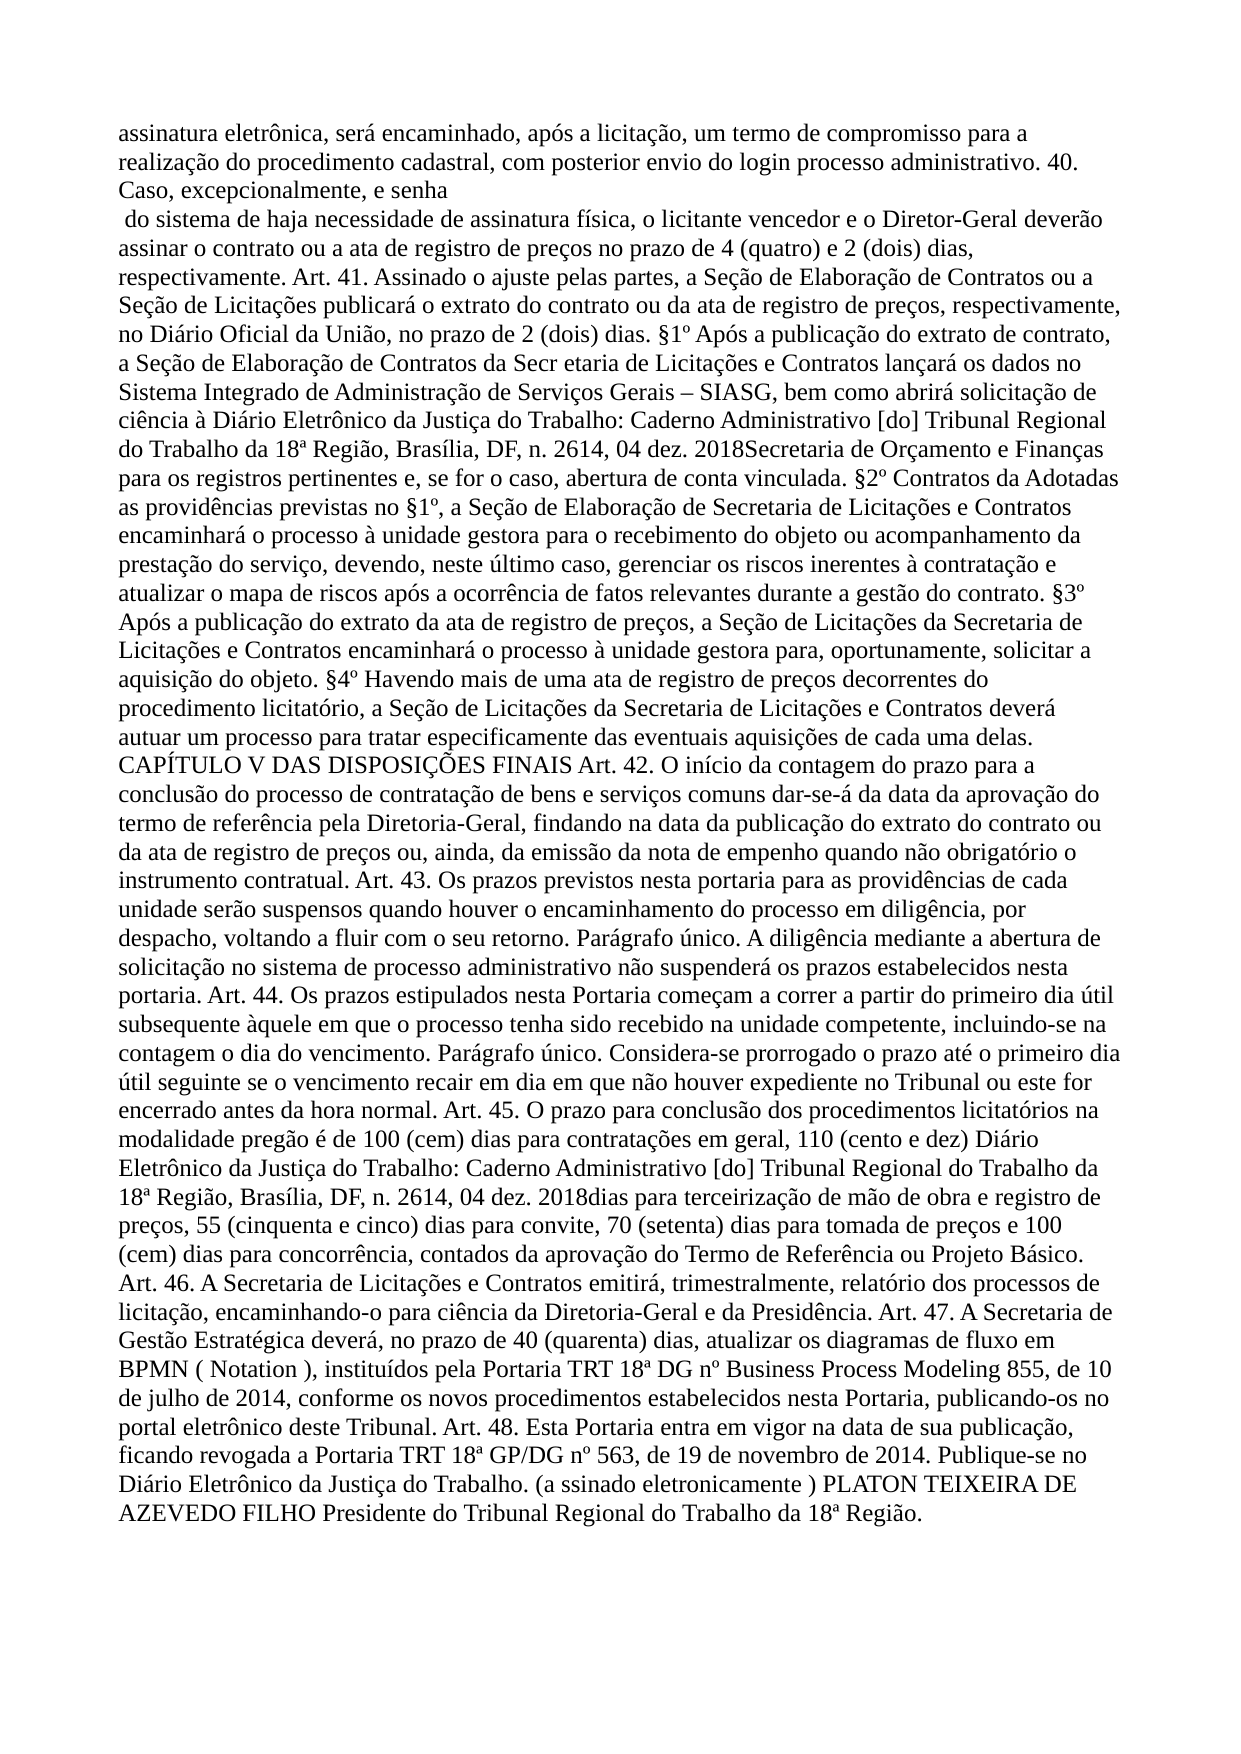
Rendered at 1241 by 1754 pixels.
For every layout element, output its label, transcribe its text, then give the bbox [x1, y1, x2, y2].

text do sistema de haja necessidade de assinatura física, o licitante vencedor e o Diretor-Geral deverão assinar o contrato ou a ata de registro de preços no prazo de 4 (quatro) e 2 (dois) dias, respectivamente. Art. 41. Assinado o ajuste pelas partes, a Seção de Elaboração de Contratos ou a Seção de Licitações publicará o extrato do contrato ou da ata de registro de preços, respectivamente, no Diário Oficial da União, no prazo de 2 (dois) dias. §1º Após a publicação do extrato de contrato, a Seção de Elaboração de Contratos da Secr etaria de Licitações e Contratos lançará os dados no Sistema Integrado de Administração de Serviços Gerais – SIASG, bem como abrirá solicitação de ciência à Diário Eletrônico da Justiça do Trabalho: Caderno Administrativo [do] Tribunal Regional do Trabalho da 18ª Região, Brasília, DF, n. 2614, 04 dez. 2018Secretaria de Orçamento e Finanças para os registros pertinentes e, se for o caso, abertura de conta vinculada. §2º Contratos da Adotadas as providências previstas no §1º, a Seção de Elaboração de Secretaria de Licitações e Contratos encaminhará o processo à unidade gestora para o recebimento do objeto ou acompanhamento da prestação do serviço, devendo, neste último caso, gerenciar os riscos inerentes à contratação e atualizar o mapa de riscos após a ocorrência de fatos relevantes durante a gestão do contrato. §3º Após a publicação do extrato da ata de registro de preços, a Seção de Licitações da Secretaria de Licitações e Contratos encaminhará o processo à unidade gestora para, oportunamente, solicitar a aquisição do objeto. §4º Havendo mais de uma ata de registro de preços decorrentes do procedimento licitatório, a Seção de Licitações da Secretaria de Licitações e Contratos deverá autuar um processo para tratar especificamente das eventuais aquisições de cada uma delas. CAPÍTULO V DAS DISPOSIÇÕES FINAIS Art. 42. O início da contagem do prazo para a conclusão do processo de contratação de bens e serviços comuns dar-se-á da data da aprovação do termo de referência pela Diretoria-Geral, findando na data da publicação do extrato do contrato ou da ata de registro de preços ou, ainda, da emissão da nota de empenho quando não obrigatório o instrumento contratual. Art. 43. Os prazos previstos nesta portaria para as providências de cada unidade serão suspensos quando houver o encaminhamento do processo em diligência, por despacho, voltando a fluir com o seu retorno. Parágrafo único. A diligência mediante a abertura de solicitação no sistema de processo administrativo não suspenderá os prazos estabelecidos nesta portaria. Art. 44. Os prazos estipulados nesta Portaria começam a correr a partir do primeiro dia útil subsequente àquele em que o processo tenha sido recebido na unidade competente, incluindo-se na contagem o dia do vencimento. Parágrafo único. Considera-se prorrogado o prazo até o primeiro dia útil seguinte se o vencimento recair em dia em que não houver expediente no Tribunal ou este for encerrado antes da hora normal. Art. 45. O prazo para conclusão dos procedimentos licitatórios na modalidade pregão é de 100 (cem) dias para contratações em geral, 110 (cento e dez) Diário Eletrônico da Justiça do Trabalho: Caderno Administrativo [do] Tribunal Regional do Trabalho da 18ª Região, Brasília, DF, n. 2614, 04 dez. 2018dias para terceirização de mão de obra e registro de preços, 55 (cinquenta e cinco) dias para convite, 70 (setenta) dias para tomada de preços e 100 (cem) dias para concorrência, contados da aprovação do Termo de Referência ou Projeto Básico. Art. 46. A Secretaria de Licitações e Contratos emitirá, trimestralmente, relatório dos processos de licitação, encaminhando-o para ciência da Diretoria-Geral e da Presidência. Art. 47. A Secretaria de Gestão Estratégica deverá, no prazo de 40 (quarenta) dias, atualizar os diagramas de fluxo em BPMN ( Notation ), instituídos pela Portaria TRT 18ª DG nº Business Process Modeling 855, de 10 de julho de 2014, conforme os novos procedimentos estabelecidos nesta Portaria, publicando-os no portal eletrônico deste Tribunal. Art. 48. Esta Portaria entra em vigor na data de sua publicação, ficando revogada a Portaria TRT 18ª GP/DG nº 563, de 19 de novembro de 2014. Publique-se no Diário Eletrônico da Justiça do Trabalho. (a ssinado eletronicamente ) PLATON TEIXEIRA DE AZEVEDO FILHO Presidente do Tribunal Regional do Trabalho da 18ª Região. [118, 204, 1122, 1527]
text assinatura eletrônica, será encaminhado, após a licitação, um termo de compromisso para a realização do procedimento cadastral, com posterior envio do login processo administrativo. 40. Caso, excepcionalmente, e senha [118, 118, 1122, 204]
